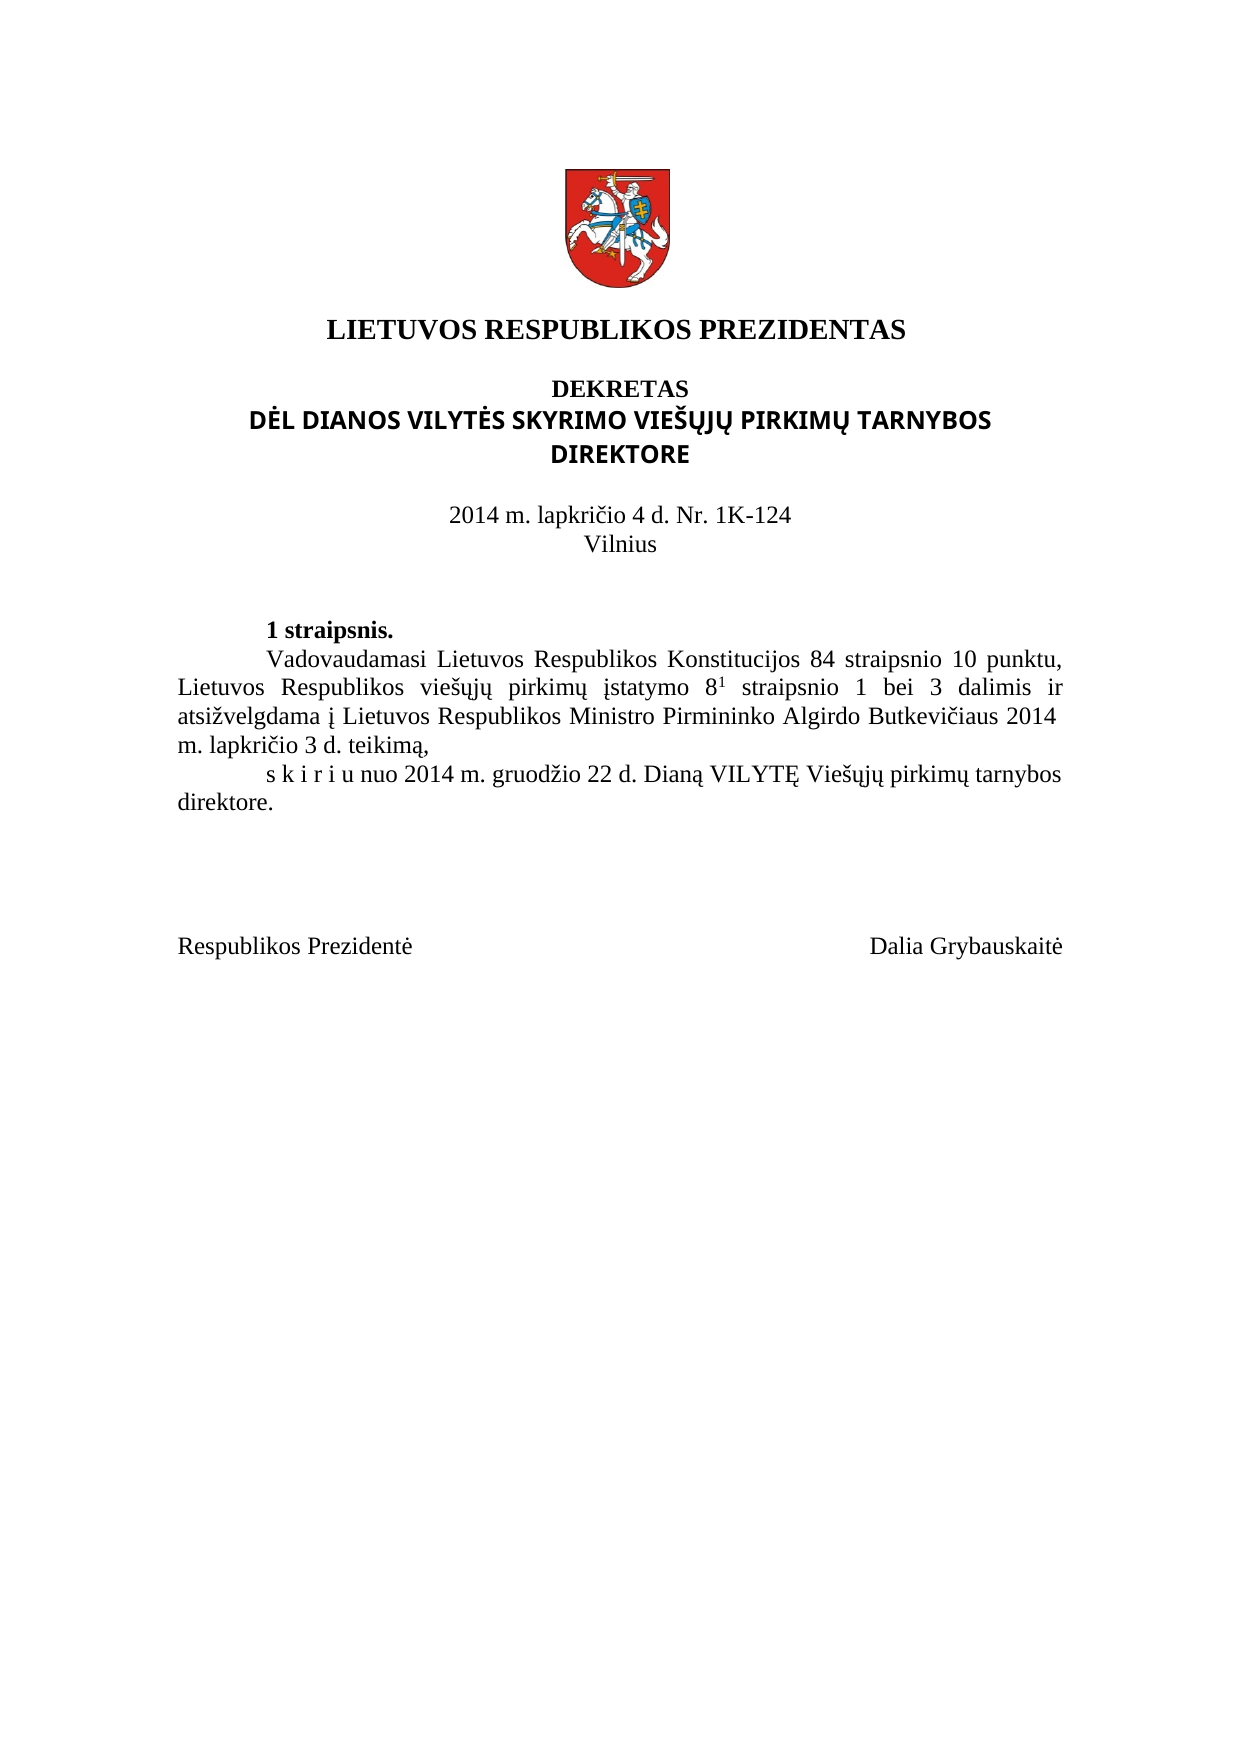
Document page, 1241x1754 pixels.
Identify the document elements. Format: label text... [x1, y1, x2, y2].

text LIETUVOS RESPUBLIKOS PREZIDENTAS [177, 312, 1063, 346]
text 1 straipsnis. [177, 615, 1063, 644]
text Dėl DIANOS VILYTĖS SKYRIMO VIEŠŲJŲ PIRKIMŲ TARNYBOS DIREKTORE [177, 403, 1063, 471]
text Vilnius [177, 529, 1063, 557]
text Respublikos Prezidentė Dalia Grybauskaitė [177, 931, 1063, 960]
text DEKRETAS [177, 374, 1063, 403]
text Vadovaudamasi Lietuvos Respublikos Konstitucijos 84 straipsnio 10 punktu, Lietuvos Respublikos viešųjų pirkimų įstatymo 81 straipsnio 1 bei 3 dalimis ir atsižvelgdama į Lietuvos Respublikos Ministro Pirmininko Algirdo Butkevičiaus 2014 m. lapkričio 3 d. teikimą, [177, 644, 1063, 759]
text s k i r i u nuo 2014 m. gruodžio 22 d. Dianą VILYTĘ Viešųjų pirkimų tarnybos direktore. [177, 759, 1063, 816]
text 2014 m. lapkričio 4 d. Nr. 1K-124 [177, 500, 1063, 529]
